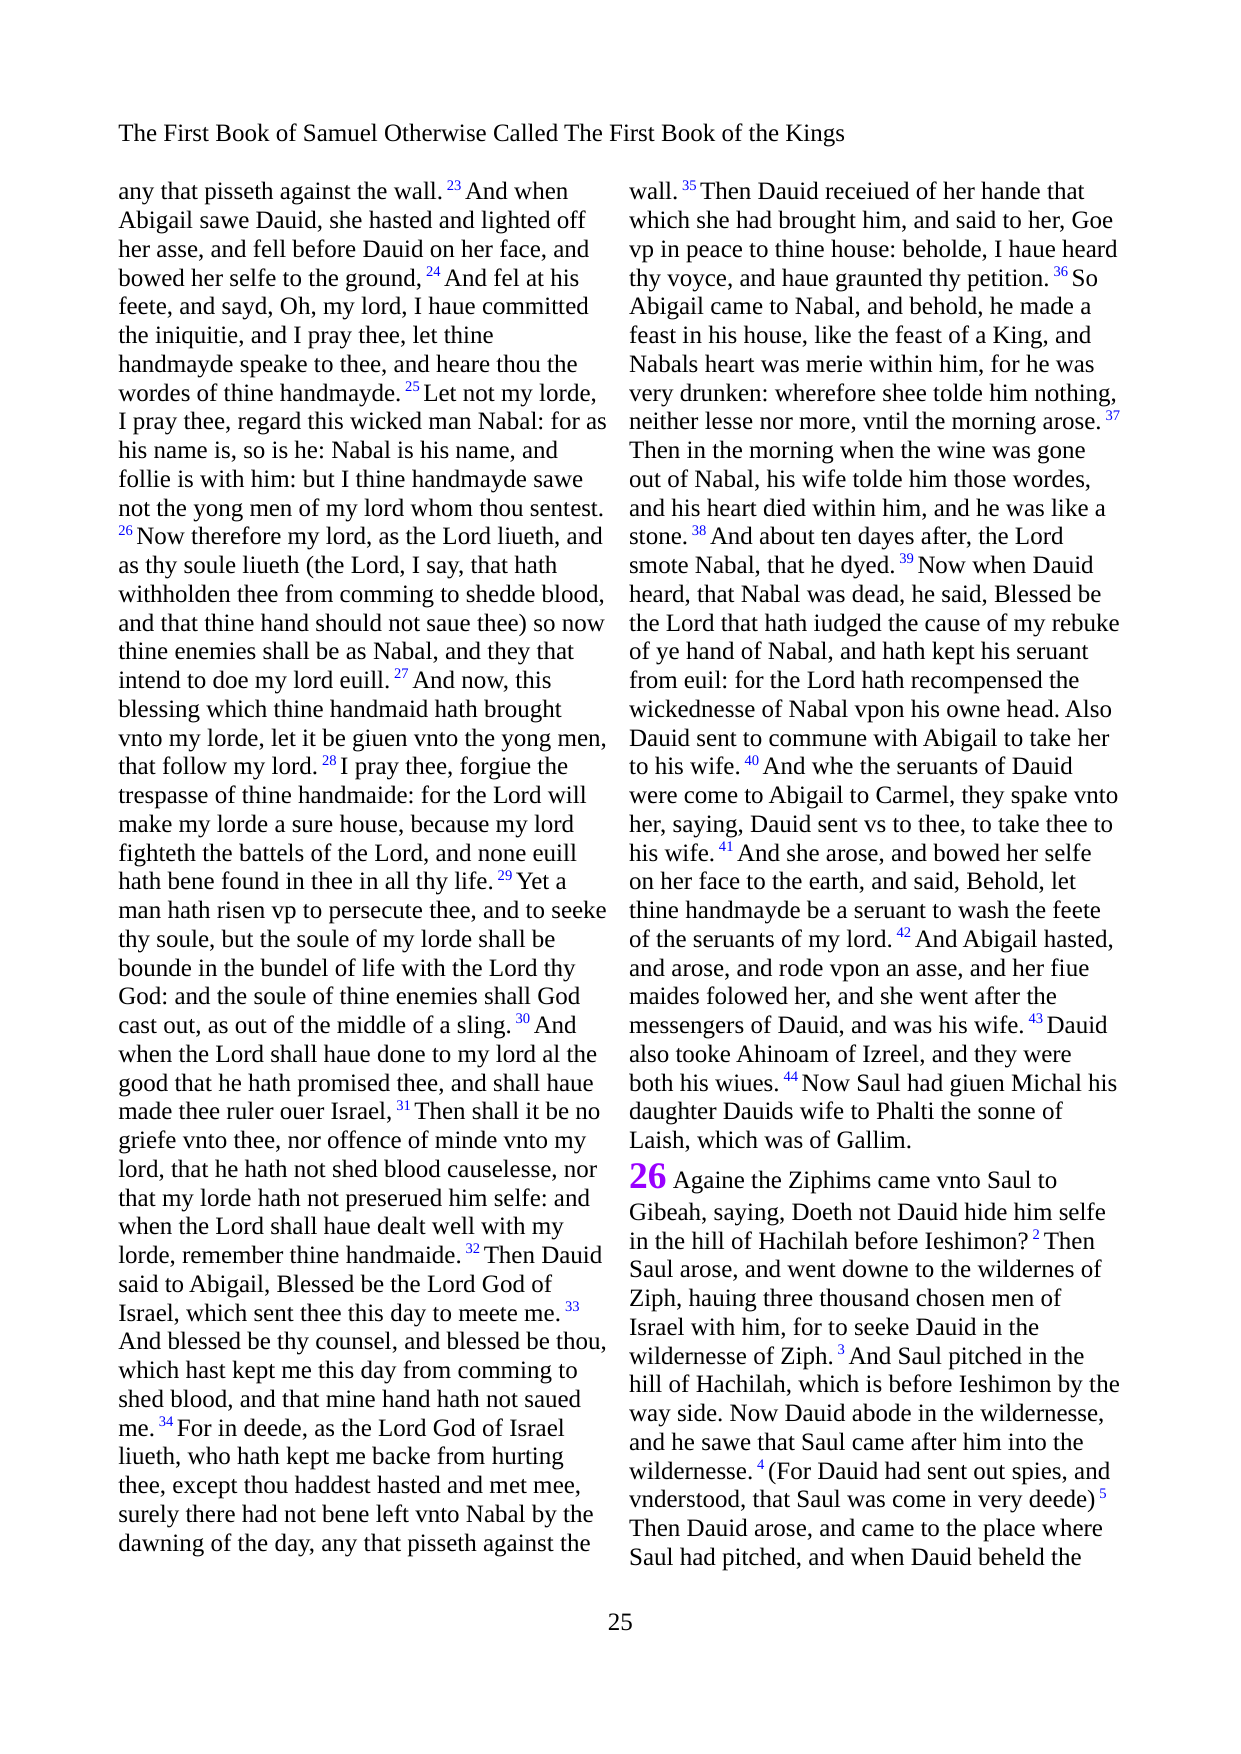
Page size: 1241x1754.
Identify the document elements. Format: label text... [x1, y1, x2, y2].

text wall. 35 Then Dauid receiued of her hande that which she had brought him, and said to her, Goe vp in peace to thine house: beholde, I haue heard thy voyce, and haue graunted thy petition. 36 So Abigail came to Nabal, and behold, he made a feast in his house, like the feast of a King, and Nabals heart was merie within him, for he was very drunken: wherefore shee tolde him nothing, neither lesse nor more, vntil the morning arose. 37 Then in the morning when the wine was gone out of Nabal, his wife tolde him those wordes, and his heart died within him, and he was like a stone. 38 And about ten dayes after, the Lord smote Nabal, that he dyed. 39 Now when Dauid heard, that Nabal was dead, he said, Blessed be the Lord that hath iudged the cause of my rebuke of ye hand of Nabal, and hath kept his seruant from euil: for the Lord hath recompensed the wickednesse of Nabal vpon his owne head. Also Dauid sent to commune with Abigail to take her to his wife. 40 And whe the seruants of Dauid were come to Abigail to Carmel, they spake vnto her, saying, Dauid sent vs to thee, to take thee to his wife. 41 And she arose, and bowed her selfe on her face to the earth, and said, Behold, let thine handmayde be a seruant to wash the feete of the seruants of my lord. 42 And Abigail hasted, and arose, and rode vpon an asse, and her fiue maides folowed her, and she went after the messengers of Dauid, and was his wife. 43 Dauid also tooke Ahinoam of Izreel, and they were both his wiues. 44 Now Saul had giuen Michal his daughter Dauids wife to Phalti the sonne of Laish, which was of Gallim. [629, 176, 1122, 1154]
text any that pisseth against the wall. 23 And when Abigail sawe Dauid, she hasted and lighted off her asse, and fell before Dauid on her face, and bowed her selfe to the ground, 24 And fel at his feete, and sayd, Oh, my lord, I haue committed the iniquitie, and I pray thee, let thine handmayde speake to thee, and heare thou the wordes of thine handmayde. 25 Let not my lorde, I pray thee, regard this wicked man Nabal: for as his name is, so is he: Nabal is his name, and follie is with him: but I thine handmayde sawe not the yong men of my lord whom thou sentest. 26 Now therefore my lord, as the Lord liueth, and as thy soule liueth (the Lord, I say, that hath withholden thee from comming to shedde blood, and that thine hand should not saue thee) so now thine enemies shall be as Nabal, and they that intend to doe my lord euill. 27 And now, this blessing which thine handmaid hath brought vnto my lorde, let it be giuen vnto the yong men, that follow my lord. 28 I pray thee, forgiue the trespasse of thine handmaide: for the Lord will make my lorde a sure house, because my lord fighteth the battels of the Lord, and none euill hath bene found in thee in all thy life. 29 Yet a man hath risen vp to persecute thee, and to seeke thy soule, but the soule of my lorde shall be bounde in the bundel of life with the Lord thy God: and the soule of thine enemies shall God cast out, as out of the middle of a sling. 30 And when the Lord shall haue done to my lord al the good that he hath promised thee, and shall haue made thee ruler ouer Israel, 31 Then shall it be no griefe vnto thee, nor offence of minde vnto my lord, that he hath not shed blood causelesse, nor that my lorde hath not preserued him selfe: and when the Lord shall haue dealt well with my lorde, remember thine handmaide. 32 Then Dauid said to Abigail, Blessed be the Lord God of Israel, which sent thee this day to meete me. 33 And blessed be thy counsel, and blessed be thou, which hast kept me this day from comming to shed blood, and that mine hand hath not saued me. 34 For in deede, as the Lord God of Israel liueth, who hath kept me backe from hurting thee, except thou haddest hasted and met mee, surely there had not bene left vnto Nabal by the dawning of the day, any that pisseth against the [118, 176, 611, 1556]
text 26 Againe the Ziphims came vnto Saul to Gibeah, saying, Doeth not Dauid hide him selfe in the hill of Hachilah before Ieshimon? 2 Then Saul arose, and went downe to the wildernes of Ziph, hauing three thousand chosen men of Israel with him, for to seeke Dauid in the wildernesse of Ziph. 3 And Saul pitched in the hill of Hachilah, which is before Ieshimon by the way side. Now Dauid abode in the wildernesse, and he sawe that Saul came after him into the wildernesse. 4 (For Dauid had sent out spies, and vnderstood, that Saul was come in very deede) 5 Then Dauid arose, and came to the place where Saul had pitched, and when Dauid beheld the [629, 1154, 1122, 1571]
